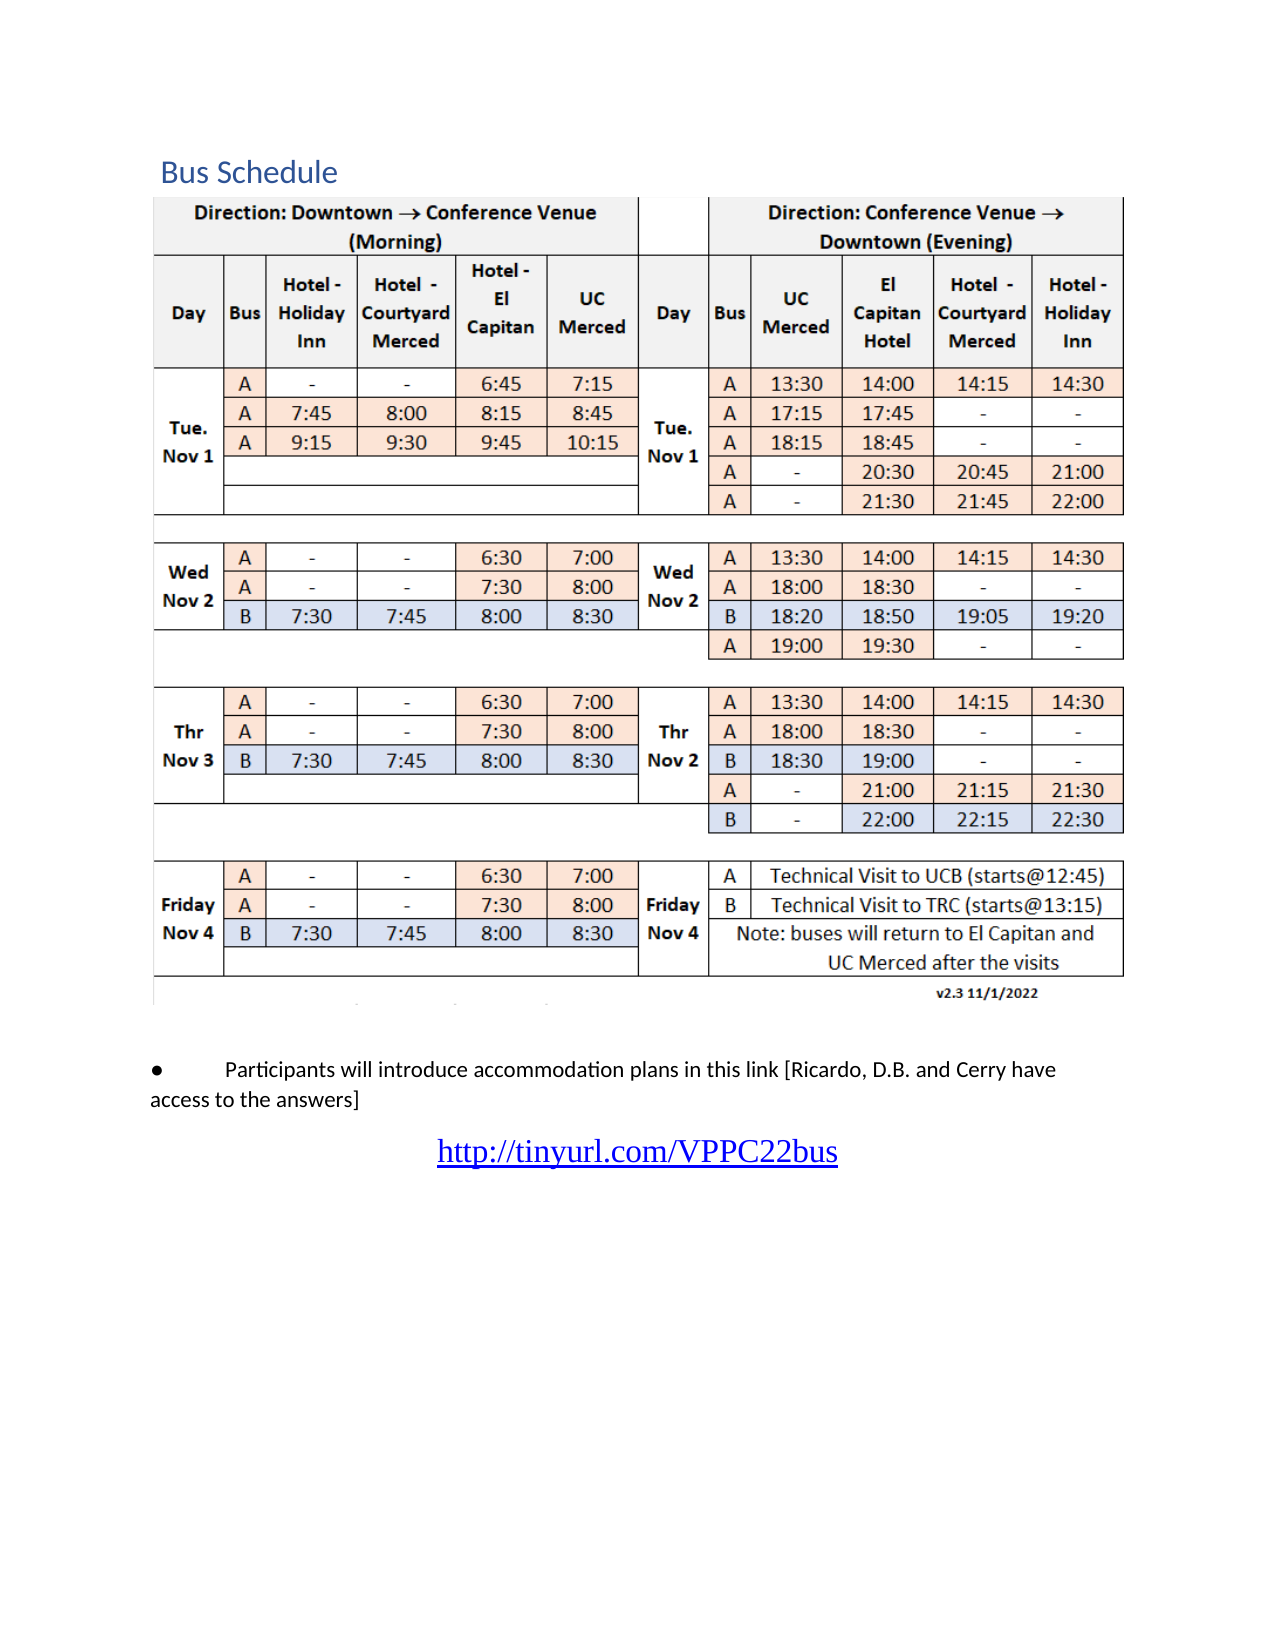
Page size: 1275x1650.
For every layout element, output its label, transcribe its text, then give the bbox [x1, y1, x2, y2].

list Participants will introduce accommodation plans in this link [Ricardo, D.B. and Cerry have access to the answers] [150, 1055, 1102, 1113]
text http://tinyurl.com/VPPC22bus [150, 1132, 1125, 1170]
subtitle Bus Schedule [160, 151, 1125, 191]
